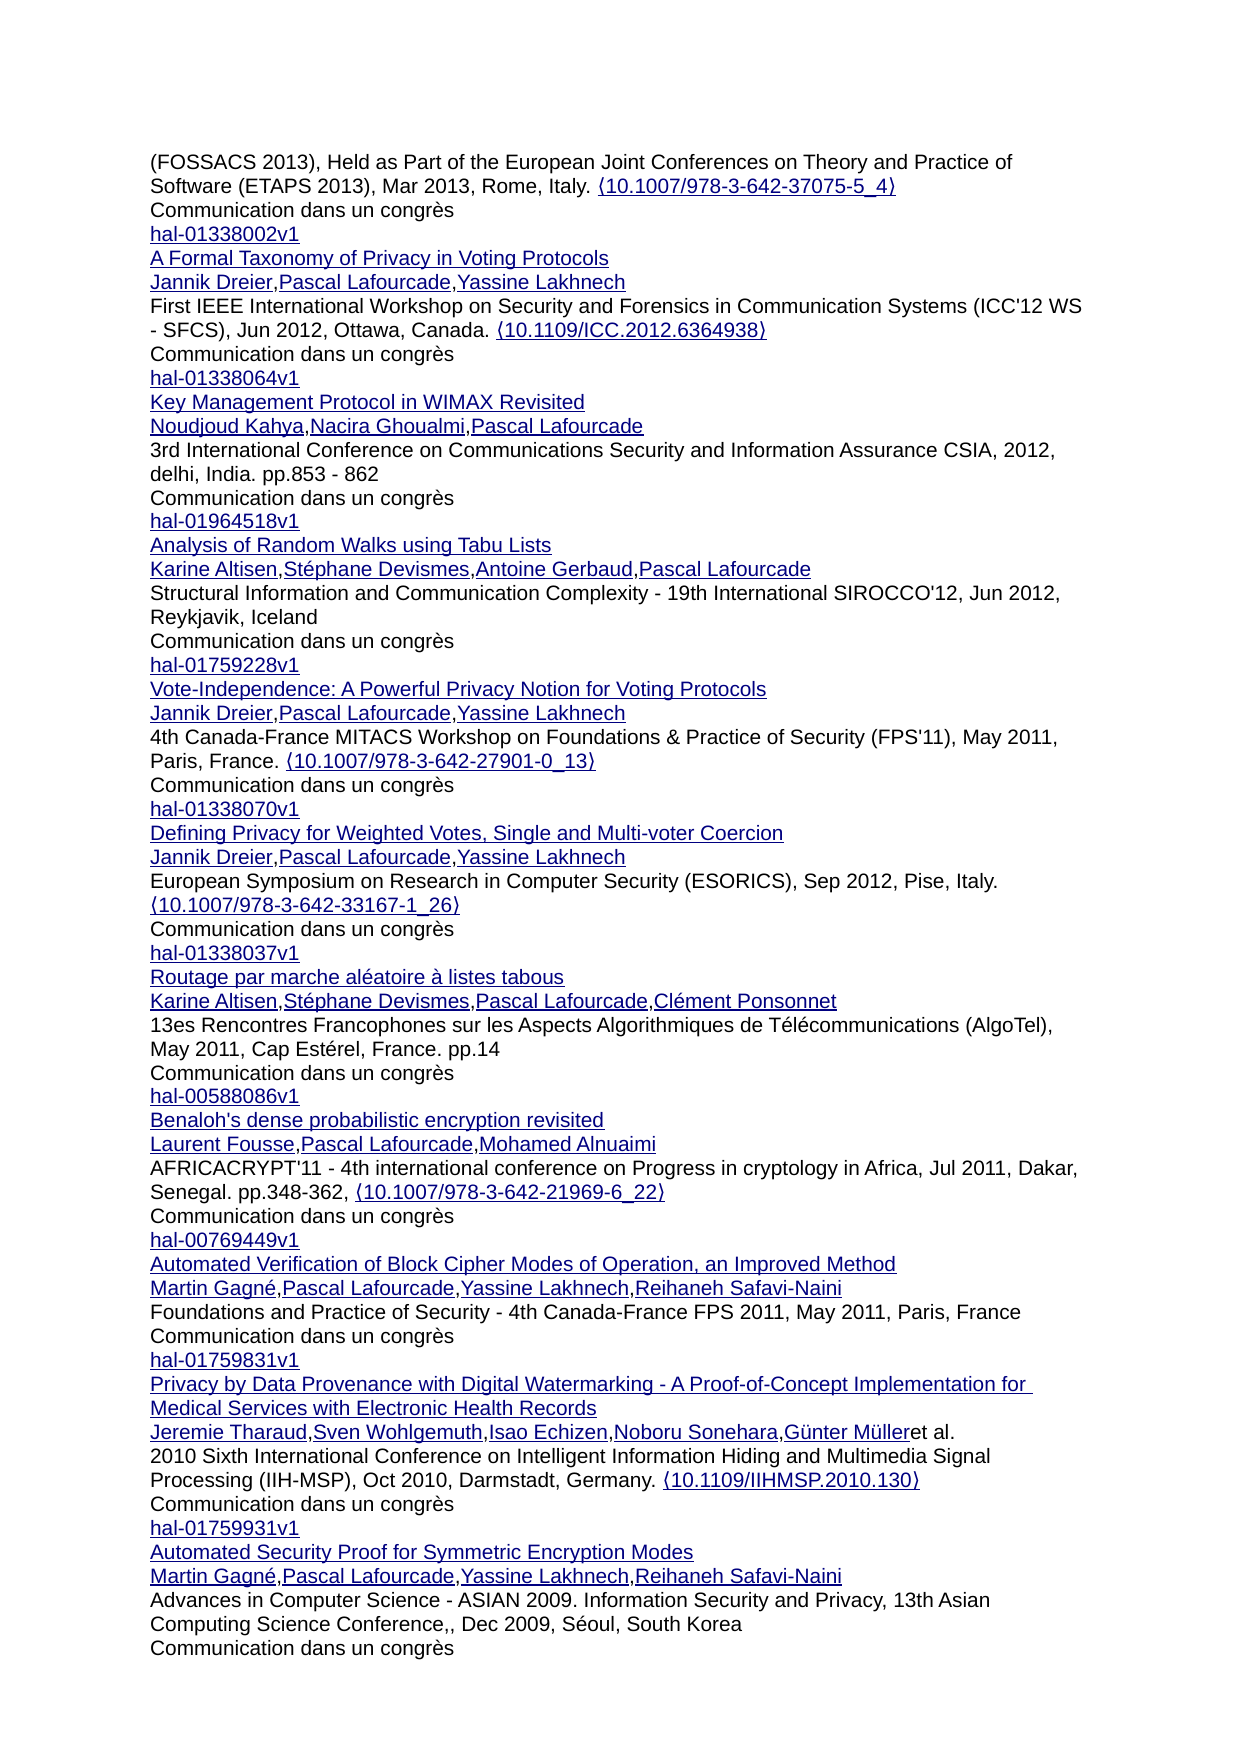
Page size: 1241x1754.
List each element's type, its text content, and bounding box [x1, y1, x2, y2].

table_cell (FOSSACS 2013), Held as Part of the European Joint Conferences on Theory and Practice of Software (ETAPS 2013), Mar 2013, Rome, Italy. ⟨10.1007/978-3-642-37075-5_4⟩ Communication dans un congrès hal-01338002v1 [150, 150, 1090, 246]
table_cell Defining Privacy for Weighted Votes, Single and Multi-voter Coercion Jannik Dreier,Pascal Lafourcade,Yassine Lakhnech European Symposium on Research in Computer Security (ESORICS), Sep 2012, Pise, Italy. ⟨10.1007/978-3-642-33167-1_26⟩ Communication dans un congrès hal-01338037v1 [150, 821, 1090, 964]
table_cell Privacy by Data Provenance with Digital Watermarking - A Proof-of-Concept Implementation for Medical Services with Electronic Health Records Jeremie Tharaud,Sven Wohlgemuth,Isao Echizen,Noboru Sonehara,Günter Mülleret al. 2010 Sixth International Conference on Intelligent Information Hiding and Multimedia Signal Processing (IIH-MSP), Oct 2010, Darmstadt, Germany. ⟨10.1109/IIHMSP.2010.130⟩ Communication dans un congrès hal-01759931v1 [150, 1372, 1090, 1539]
table_cell Automated Security Proof for Symmetric Encryption Modes Martin Gagné,Pascal Lafourcade,Yassine Lakhnech,Reihaneh Safavi-Naini Advances in Computer Science - ASIAN 2009. Information Security and Privacy, 13th Asian Computing Science Conference,, Dec 2009, Séoul, South Korea Communication dans un congrès [150, 1540, 1090, 1659]
table_cell Analysis of Random Walks using Tabu Lists Karine Altisen,Stéphane Devismes,Antoine Gerbaud,Pascal Lafourcade Structural Information and Communication Complexity - 19th International SIROCCO'12, Jun 2012, Reykjavik, Iceland Communication dans un congrès hal-01759228v1 [150, 533, 1090, 677]
table_cell Benaloh's dense probabilistic encryption revisited Laurent Fousse,Pascal Lafourcade,Mohamed Alnuaimi AFRICACRYPT'11 - 4th international conference on Progress in cryptology in Africa, Jul 2011, Dakar, Senegal. pp.348-362, ⟨10.1007/978-3-642-21969-6_22⟩ Communication dans un congrès hal-00769449v1 [150, 1108, 1090, 1252]
table_cell A Formal Taxonomy of Privacy in Voting Protocols Jannik Dreier,Pascal Lafourcade,Yassine Lakhnech First IEEE International Workshop on Security and Forensics in Communication Systems (ICC'12 WS - SFCS), Jun 2012, Ottawa, Canada. ⟨10.1109/ICC.2012.6364938⟩ Communication dans un congrès hal-01338064v1 [150, 246, 1090, 389]
table_cell Automated Verification of Block Cipher Modes of Operation, an Improved Method Martin Gagné,Pascal Lafourcade,Yassine Lakhnech,Reihaneh Safavi-Naini Foundations and Practice of Security - 4th Canada-France FPS 2011, May 2011, Paris, France Communication dans un congrès hal-01759831v1 [150, 1252, 1090, 1372]
table_cell Vote-Independence: A Powerful Privacy Notion for Voting Protocols Jannik Dreier,Pascal Lafourcade,Yassine Lakhnech 4th Canada-France MITACS Workshop on Foundations & Practice of Security (FPS'11), May 2011, Paris, France. ⟨10.1007/978-3-642-27901-0_13⟩ Communication dans un congrès hal-01338070v1 [150, 677, 1090, 821]
table_cell Key Management Protocol in WIMAX Revisited Noudjoud Kahya,Nacira Ghoualmi,Pascal Lafourcade 3rd International Conference on Communications Security and Information Assurance CSIA, 2012, delhi, India. pp.853 - 862 Communication dans un congrès hal-01964518v1 [150, 390, 1090, 533]
table_cell Routage par marche aléatoire à listes tabous Karine Altisen,Stéphane Devismes,Pascal Lafourcade,Clément Ponsonnet 13es Rencontres Francophones sur les Aspects Algorithmiques de Télécommunications (AlgoTel), May 2011, Cap Estérel, France. pp.14 Communication dans un congrès hal-00588086v1 [150, 965, 1090, 1108]
